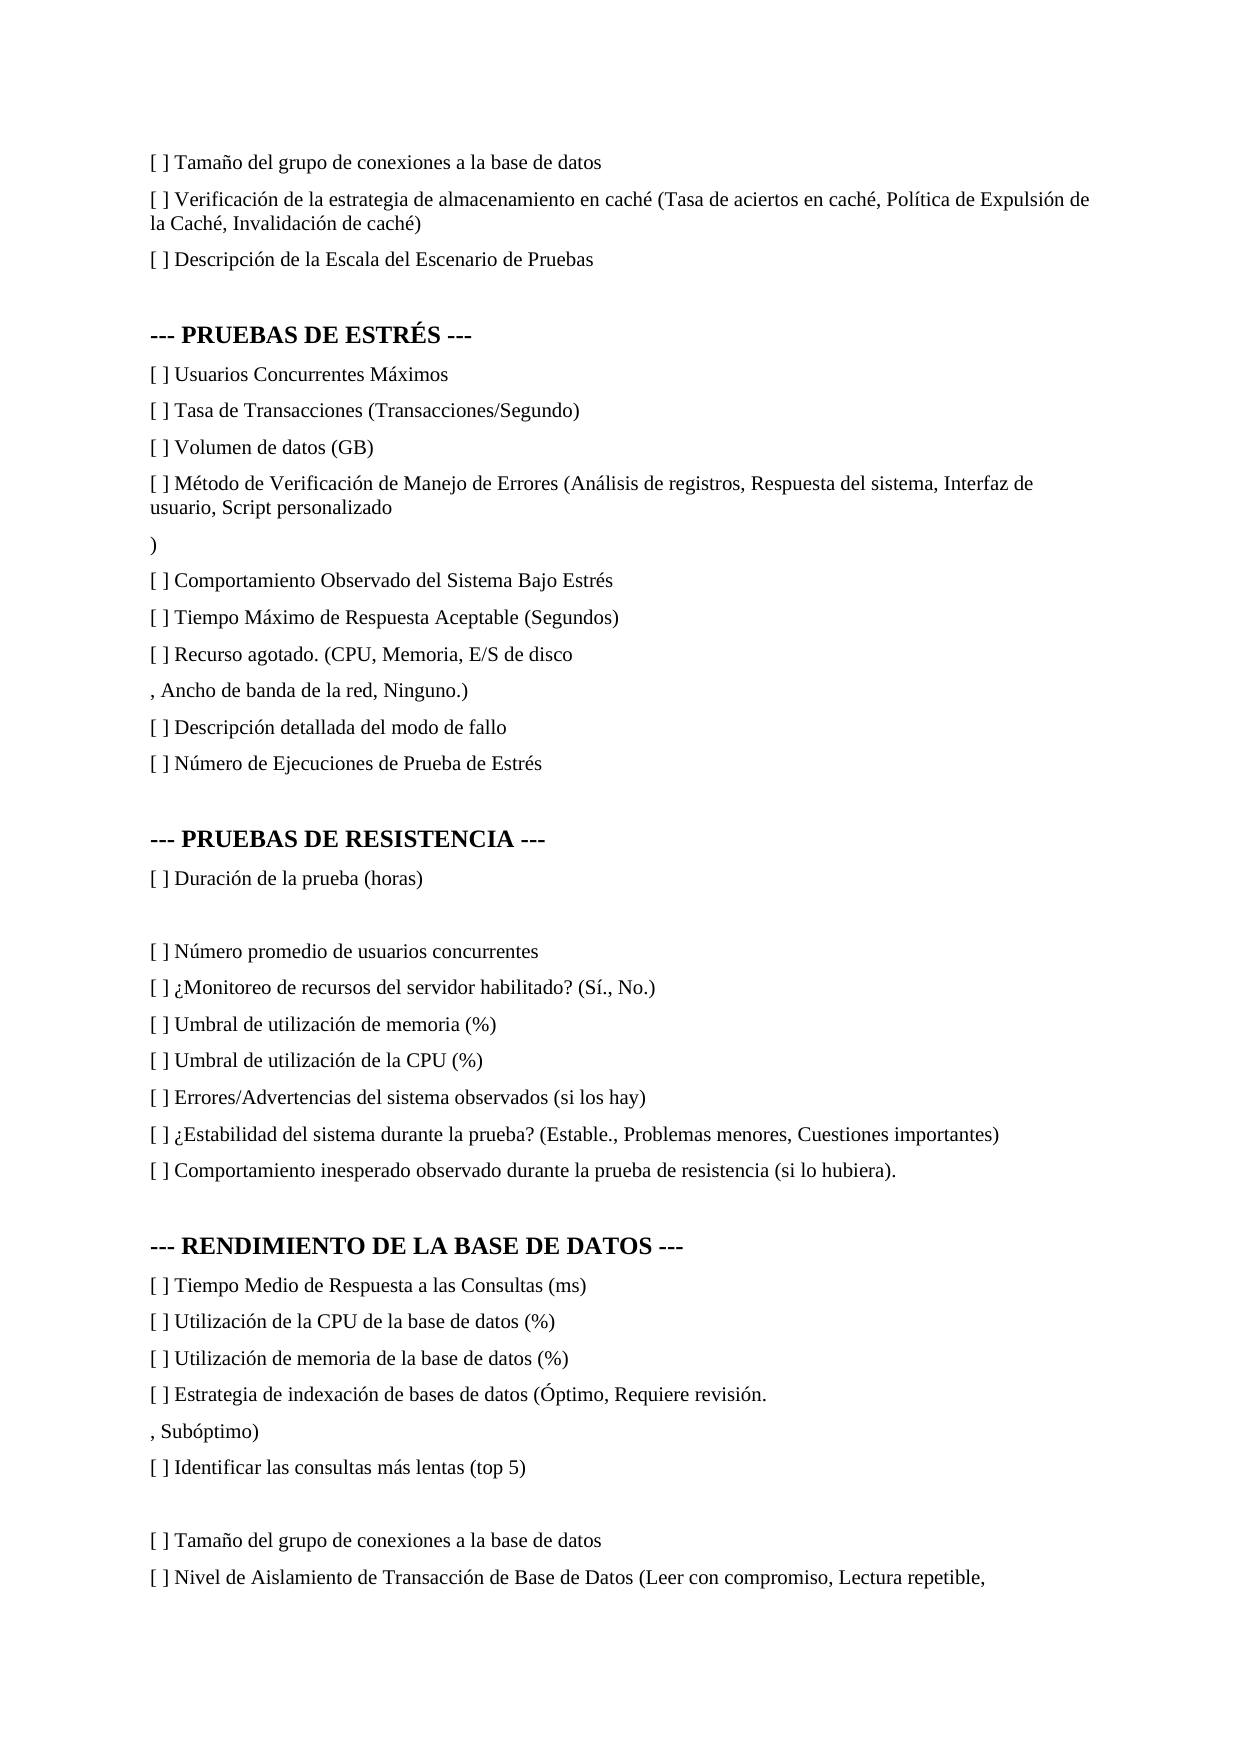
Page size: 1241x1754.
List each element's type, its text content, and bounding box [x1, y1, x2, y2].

text [ ] Comportamiento inesperado observado durante la prueba de resistencia (si lo hubiera). [150, 1158, 1090, 1182]
text [ ] Recurso agotado. (CPU, Memoria, E/S de disco [150, 642, 1090, 666]
text --- PRUEBAS DE ESTRÉS --- [150, 320, 1090, 349]
text [ ] Tamaño del grupo de conexiones a la base de datos [150, 150, 1090, 174]
text [ ] Nivel de Aislamiento de Transacción de Base de Datos (Leer con compromiso, Lectura repetible, [150, 1565, 1090, 1589]
text [ ] ¿Monitoreo de recursos del servidor habilitado? (Sí., No.) [150, 975, 1090, 999]
text --- PRUEBAS DE RESISTENCIA --- [150, 824, 1090, 853]
text [ ] Verificación de la estrategia de almacenamiento en caché (Tasa de aciertos en caché, Política de Expulsión de la Caché, Invalidación de caché) [150, 187, 1090, 235]
text [ ] Número de Ejecuciones de Prueba de Estrés [150, 751, 1090, 775]
text , Ancho de banda de la red, Ninguno.) [150, 678, 1090, 702]
text [ ] Umbral de utilización de la CPU (%) [150, 1048, 1090, 1072]
text [ ] ¿Estabilidad del sistema durante la prueba? (Estable., Problemas menores, Cuestiones importantes) [150, 1122, 1090, 1146]
text [ ] Utilización de memoria de la base de datos (%) [150, 1346, 1090, 1370]
text [ ] Utilización de la CPU de la base de datos (%) [150, 1309, 1090, 1333]
text [ ] Tiempo Medio de Respuesta a las Consultas (ms) [150, 1272, 1090, 1297]
text [ ] Usuarios Concurrentes Máximos [150, 362, 1090, 386]
text [ ] Tasa de Transacciones (Transacciones/Segundo) [150, 398, 1090, 422]
text [ ] Tamaño del grupo de conexiones a la base de datos [150, 1528, 1090, 1552]
text ) [150, 532, 1090, 556]
text [ ] Estrategia de indexación de bases de datos (Óptimo, Requiere revisión. [150, 1382, 1090, 1406]
text [ ] Errores/Advertencias del sistema observados (si los hay) [150, 1085, 1090, 1109]
text [ ] Tiempo Máximo de Respuesta Aceptable (Segundos) [150, 605, 1090, 629]
text [ ] Volumen de datos (GB) [150, 435, 1090, 459]
text [ ] Descripción de la Escala del Escenario de Pruebas [150, 247, 1090, 271]
text [ ] Número promedio de usuarios concurrentes [150, 939, 1090, 963]
text [ ] Identificar las consultas más lentas (top 5) [150, 1455, 1090, 1479]
text [ ] Método de Verificación de Manejo de Errores (Análisis de registros, Respuesta del sistema, Interfaz de usuario, Script personalizado [150, 471, 1090, 519]
text --- RENDIMIENTO DE LA BASE DE DATOS --- [150, 1231, 1090, 1260]
text [ ] Umbral de utilización de memoria (%) [150, 1012, 1090, 1036]
text [ ] Comportamiento Observado del Sistema Bajo Estrés [150, 568, 1090, 592]
text , Subóptimo) [150, 1419, 1090, 1443]
text [ ] Descripción detallada del modo de fallo [150, 715, 1090, 739]
text [ ] Duración de la prueba (horas) [150, 866, 1090, 890]
